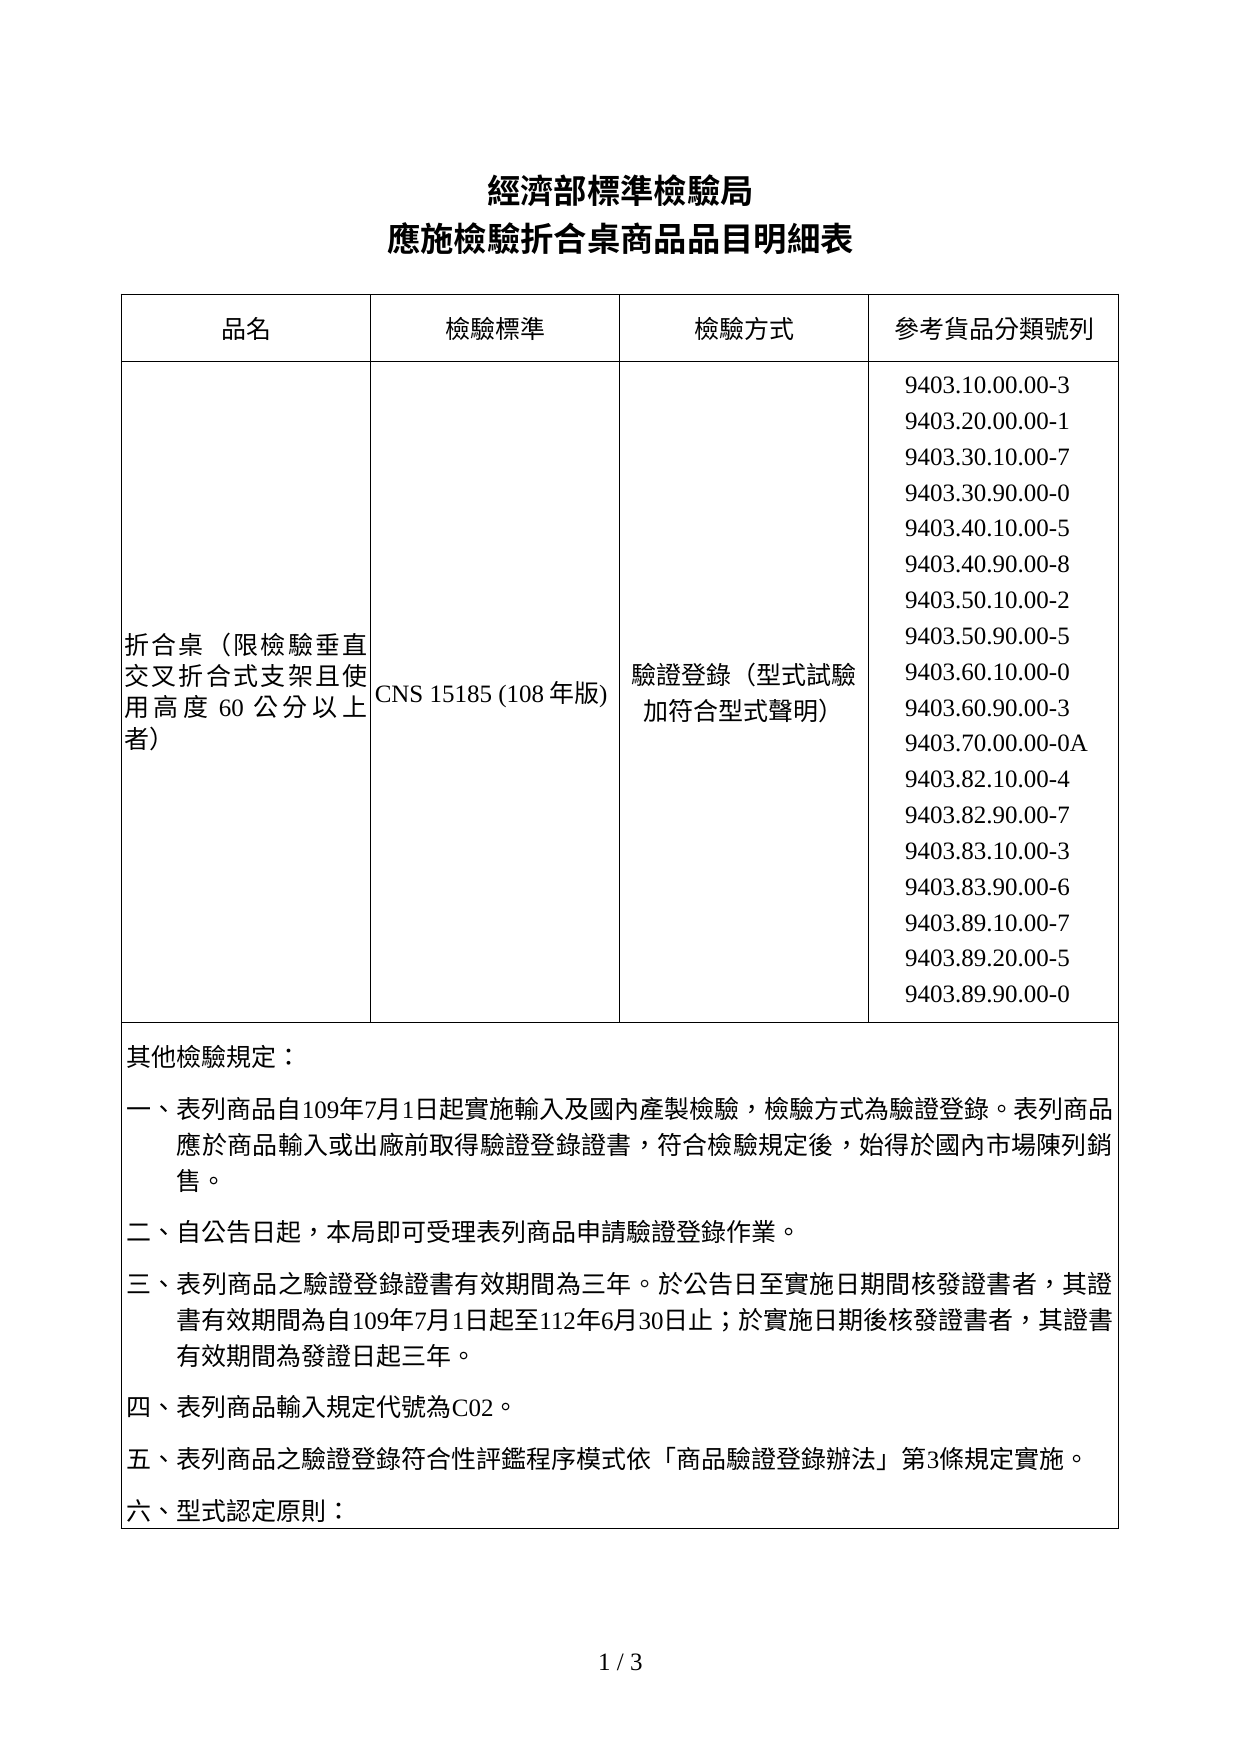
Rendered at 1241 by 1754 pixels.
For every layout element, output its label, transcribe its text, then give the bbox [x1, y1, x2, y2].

table_cell 驗證登錄（型式試驗加符合型式聲明） [620, 362, 868, 1022]
table_header 檢驗標準 [371, 295, 619, 361]
table_header 品名 [122, 295, 370, 361]
table_cell CNS 15185 (108年版) [371, 362, 619, 1022]
text 應施檢驗折合桌商品品目明細表 [148, 213, 1092, 261]
table_cell 折合桌（限檢驗垂直交叉折合式支架且使用高度60公分以上者） [122, 362, 370, 1022]
text 經濟部標準檢驗局 [148, 164, 1092, 213]
table_cell 其他檢驗規定： 表列商品自109年7月1日起實施輸入及國內產製檢驗，檢驗方式為驗證登錄。表列商品應於商品輸入或出廠前取得驗證登錄證書，符合檢驗規定後，始得於國內市場陳列銷售。 自公告日起，本局即可受理表列商品申請驗證登錄作業。 表列商品之驗證登錄證書有效期間為三年。於公告日至實施日期間核發證書者，其證書有效期間為自109年7月1日起至112年6月30日止；於實施日期後核發證書者，其證書有效期間為發證日起三年。 表列商品輸入規定代號為C02。 表列商品之驗證登錄符合性評鑑程序模式依「商品驗證登錄辦法」第3條規定實施。 型式認定原則： 同型式：表列商品之支架材料相同者屬同型式。 主型式：同型式中使用高度最高且桌面對角線最長者為主型式，並以最小支架管徑及管壁厚度為原則。 系列型式：同型式下，主型式以外之型式。使用高度、支架之管徑及管壁厚度，與桌面之材料、尺度及形狀不同者皆屬不同系列型式。 型式試驗原則： 表列商品依據CNS 15185（108年版）執行全項檢驗。 不同於主型式之系列型式商品，得就差異性部分進行試驗。 材料符合性得由廠商提供材質證明。 型式試驗申請人應檢具下列技術文件及樣品： 商品型錄及4*6吋以上成品彩色照片（含外觀及內部結構）。 零組件清單（含零組件名稱、尺度、材料等）及零組件圖。 商品組立爆炸圖。 使用說明書。 中文標示樣張。 樣品。 表列商品型式試驗受理地點：本局、本局所屬各分局或本局認可之指定試驗室。 表列商品驗證登錄受理地點：本局或其所屬分局。 表列商品驗證登錄審查期限為14個工作天（等待補送資料或樣品之時間不計）。 取得驗證登錄之商品，商品檢驗標識由報驗義務人自行印製，商品檢驗標識之識別號碼由本局核准驗證登錄證書時指定。報驗義務人應依「商品檢驗標識使用辦法」第5條規定於商品本體明顯處標示商品檢驗標識。於109年7月1日前取得驗證登錄之商品得標示商品檢驗標識。 表列商品檢驗規費依「商品檢驗規費收費辦法」相關規定計收。 表列商品型式試驗費用，依受理試驗單位收費規定收取。 表列商品之檢驗標準以本公告所列版次為準，若有新增（修）訂版次時，則由本局另行訂定實施日期。 表列參考貨品分類號列僅供參考，屬表列之商品如經財政部關務署或經濟部國際貿易局認定非歸屬表列參考貨品分類號列，仍應於運出廠場或輸入前完成檢驗程序。 [122, 1023, 1118, 1528]
table_header 檢驗方式 [620, 295, 868, 361]
table_cell 9403.10.00.00-3 9403.20.00.00-1 9403.30.10.00-7 9403.30.90.00-0 9403.40.10.00-5 9403.40.90.00-8 9403.50.10.00-2 9403.50.90.00-5 9403.60.10.00-0 9403.60.90.00-3 9403.70.00.00-0A 9403.82.10.00-4 9403.82.90.00-7 9403.83.10.00-3 9403.83.90.00-6 9403.89.10.00-7 9403.89.20.00-5 9403.89.90.00-0 [869, 362, 1118, 1022]
table_header 參考貨品分類號列 [869, 295, 1118, 361]
